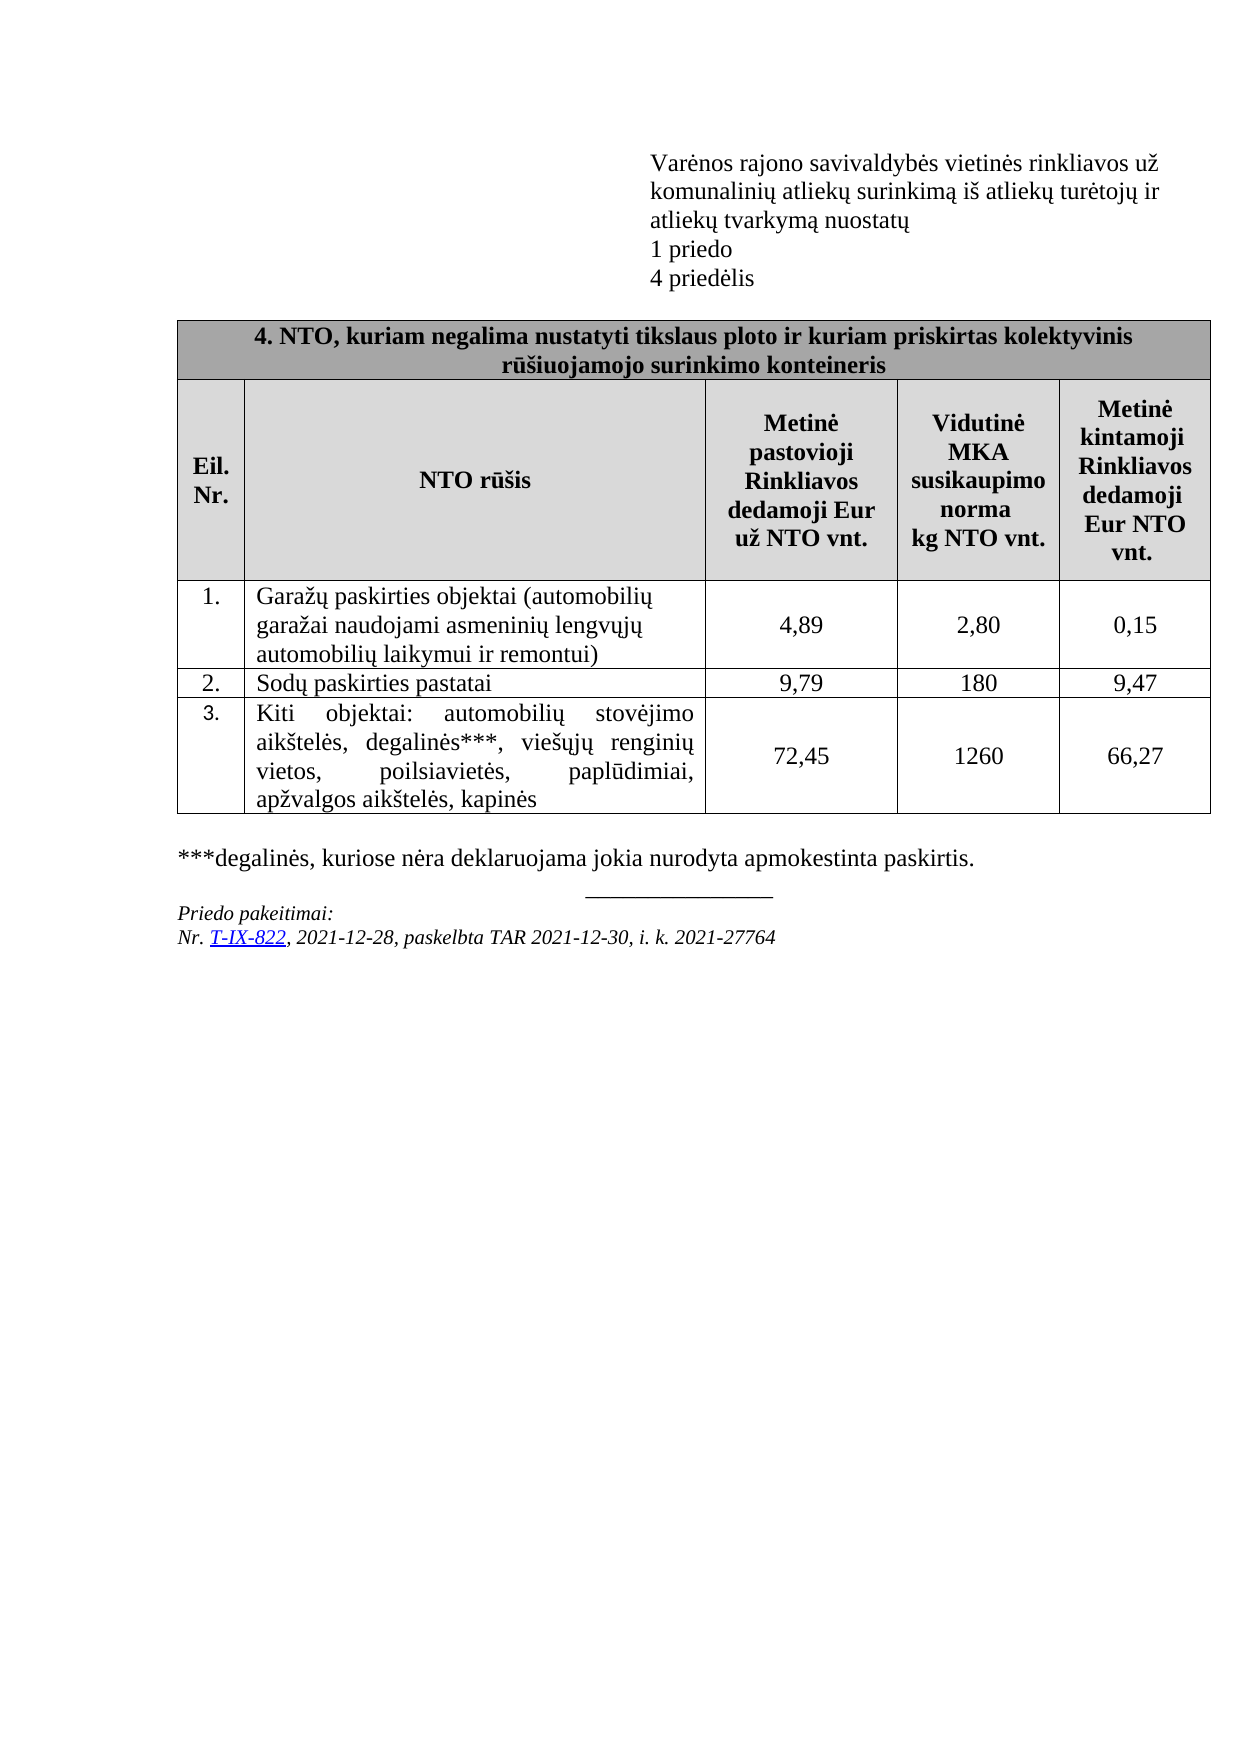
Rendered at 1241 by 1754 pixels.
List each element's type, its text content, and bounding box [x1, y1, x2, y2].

table_cell Garažų paskirties objektai (automobilių garažai naudojami asmeninių lengvųjų automobilių laikymui ir remontui) [245, 581, 705, 667]
table_cell 66,27 [1060, 698, 1210, 813]
text atliekų tvarkymą nuostatų [650, 205, 1181, 234]
table_cell 2. [178, 669, 244, 697]
text ***degalinės, kuriose nėra deklaruojama jokia nurodyta apmokestinta paskirtis. [177, 843, 1181, 872]
text 4 priedėlis [650, 263, 1181, 291]
table_cell Metinė pastovioji Rinkliavos dedamoji Eur už NTO vnt. [706, 380, 897, 580]
table_cell 9,47 [1060, 669, 1210, 697]
table_cell Eil. Nr. [178, 380, 244, 580]
table_cell Vidutinė MKA susikaupimo norma kg NTO vnt. [898, 380, 1059, 580]
table_cell 3. [178, 698, 244, 813]
text Priedo pakeitimai: [177, 901, 1181, 925]
table_cell 1260 [898, 698, 1059, 813]
table_cell 4,89 [706, 581, 897, 667]
table_cell Kiti objektai: automobilių stovėjimo aikštelės, degalinės***, viešųjų renginių vietos, poilsiavietės, paplūdimiai, apžvalgos aikštelės, kapinės [245, 698, 705, 813]
text 1 priedo [650, 234, 1181, 263]
table_cell 72,45 [706, 698, 897, 813]
table_header 4. NTO, kuriam negalima nustatyti tikslaus ploto ir kuriam priskirtas kolektyvinis rūšiuojamojo surinkimo konteineris [178, 321, 1210, 379]
table_cell Metinė kintamoji Rinkliavos dedamoji Eur NTO vnt. [1060, 380, 1210, 580]
text komunalinių atliekų surinkimą iš atliekų turėtojų ir [650, 176, 1181, 205]
text Varėnos rajono savivaldybės vietinės rinkliavos už [650, 148, 1181, 176]
text Nr. T-IX-822, 2021-12-28, paskelbta TAR 2021-12-30, i. k. 2021-27764 [177, 925, 1181, 949]
table_cell 9,79 [706, 669, 897, 697]
table_cell 2,80 [898, 581, 1059, 667]
table_cell Sodų paskirties pastatai [245, 669, 705, 697]
table_cell 180 [898, 669, 1059, 697]
table_cell NTO rūšis [245, 380, 705, 580]
table_cell 0,15 [1060, 581, 1210, 667]
text _______________ [177, 872, 1181, 901]
table_cell 1. [178, 581, 244, 667]
